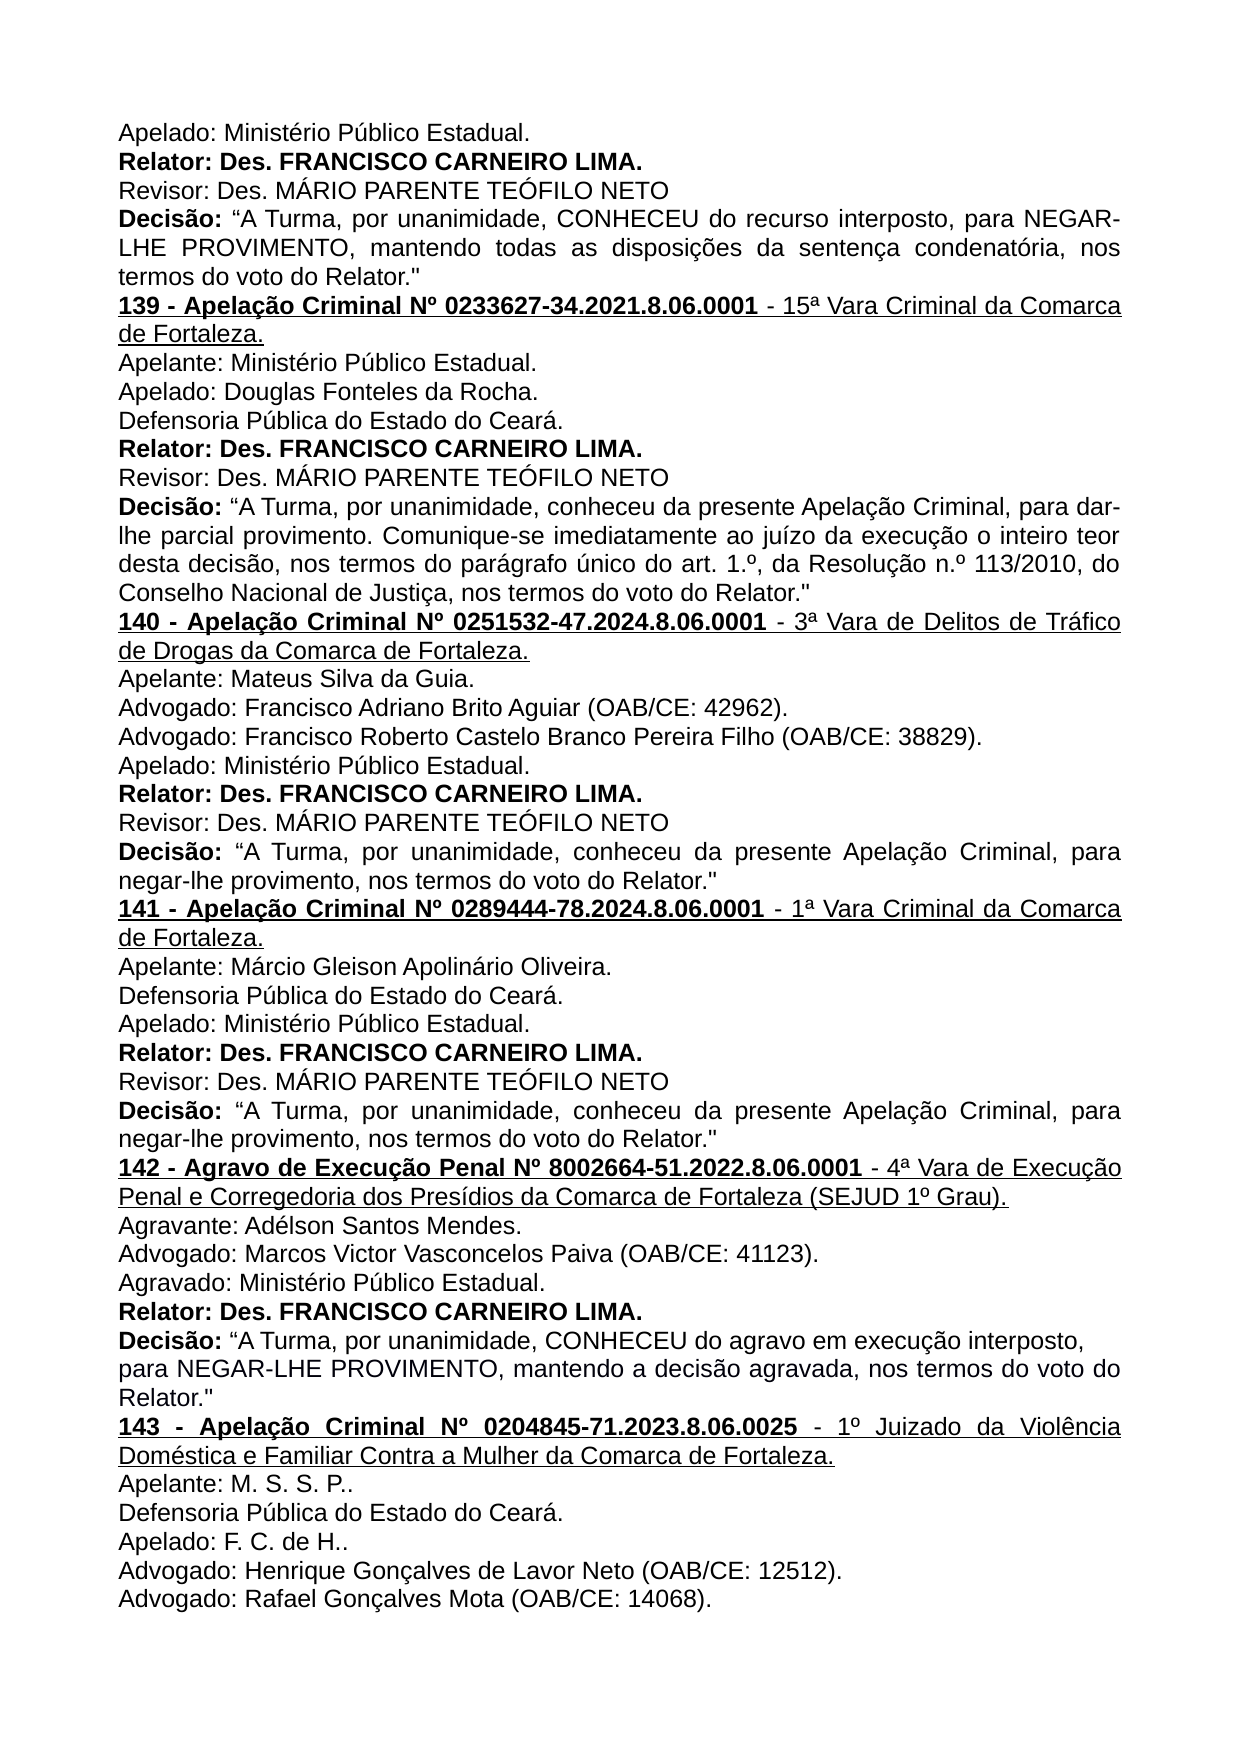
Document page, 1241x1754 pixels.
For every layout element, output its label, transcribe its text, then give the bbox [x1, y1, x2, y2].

text Defensoria Pública do Estado do Ceará. [118, 1498, 1122, 1527]
text Apelado: Ministério Público Estadual. [118, 751, 1122, 779]
text Revisor: Des. MÁRIO PARENTE TEÓFILO NETO [118, 808, 1122, 837]
text Apelante: Ministério Público Estadual. [118, 348, 1122, 377]
text Revisor: Des. MÁRIO PARENTE TEÓFILO NETO [118, 463, 1122, 492]
text Apelante: Márcio Gleison Apolinário Oliveira. [118, 952, 1122, 981]
text Relator: Des. FRANCISCO CARNEIRO LIMA. [118, 1297, 1122, 1326]
text Defensoria Pública do Estado do Ceará. [118, 406, 1122, 434]
text Relator: Des. FRANCISCO CARNEIRO LIMA. [118, 779, 1122, 808]
text Advogado: Henrique Gonçalves de Lavor Neto (OAB/CE: 12512). [118, 1556, 1122, 1584]
text de Fortaleza. [118, 921, 1122, 952]
text Apelante: M. S. S. P.. [118, 1469, 1122, 1498]
text para NEGAR-LHE PROVIMENTO, mantendo a decisão agravada, nos termos do voto do Relator." [118, 1354, 1122, 1412]
text Agravado: Ministério Público Estadual. [118, 1268, 1122, 1297]
text Apelado: Ministério Público Estadual. [118, 118, 1122, 147]
text Penal e Corregedoria dos Presídios da Comarca de Fortaleza (SEJUD 1º Grau). [118, 1179, 1122, 1211]
text Revisor: Des. MÁRIO PARENTE TEÓFILO NETO [118, 176, 1122, 204]
text Revisor: Des. MÁRIO PARENTE TEÓFILO NETO [118, 1067, 1122, 1096]
text 140 - Apelação Criminal Nº 0251532-47.2024.8.06.0001 - 3ª Vara de Delitos de Tráfico de Drogas da Comarca de Fortaleza. [118, 607, 1122, 664]
text Apelado: F. C. de H.. [118, 1527, 1122, 1556]
text Advogado: Rafael Gonçalves Mota (OAB/CE: 14068). [118, 1584, 1122, 1613]
text Advogado: Francisco Adriano Brito Aguiar (OAB/CE: 42962). [118, 693, 1122, 722]
text Relator: Des. FRANCISCO CARNEIRO LIMA. [118, 1038, 1122, 1067]
text Apelante: Mateus Silva da Guia. [118, 664, 1122, 693]
text Relator: Des. FRANCISCO CARNEIRO LIMA. [118, 434, 1122, 463]
text 141 - Apelação Criminal Nº 0289444-78.2024.8.06.0001 - 1ª Vara Criminal da Comarca [118, 894, 1122, 919]
text 143 - Apelação Criminal Nº 0204845-71.2023.8.06.0025 - 1º Juizado da Violência Doméstica e Familiar Contra a Mulher da Comarca de Fortaleza. [118, 1412, 1122, 1469]
text 142 - Agravo de Execução Penal Nº 8002664-51.2022.8.06.0001 - 4ª Vara de Execução [118, 1153, 1122, 1178]
text Decisão: “A Turma, por unanimidade, conheceu da presente Apelação Criminal, para dar-lhe parcial provimento. Comunique-se imediatamente ao juízo da execução o inteiro teor desta decisão, nos termos do parágrafo único do art. 1.º, da Resolução n.º 113/2010, do Conselho Nacional de Justiça, nos termos do voto do Relator." [118, 492, 1122, 607]
text Advogado: Marcos Victor Vasconcelos Paiva (OAB/CE: 41123). [118, 1239, 1122, 1268]
text Apelado: Douglas Fonteles da Rocha. [118, 377, 1122, 406]
text Relator: Des. FRANCISCO CARNEIRO LIMA. [118, 147, 1122, 176]
text Apelado: Ministério Público Estadual. [118, 1009, 1122, 1038]
text Decisão: “A Turma, por unanimidade, conheceu da presente Apelação Criminal, para negar-lhe provimento, nos termos do voto do Relator." [118, 1096, 1122, 1153]
text Agravante: Adélson Santos Mendes. [118, 1211, 1122, 1239]
text Defensoria Pública do Estado do Ceará. [118, 981, 1122, 1009]
text Advogado: Francisco Roberto Castelo Branco Pereira Filho (OAB/CE: 38829). [118, 722, 1122, 751]
text Decisão: “A Turma, por unanimidade, CONHECEU do recurso interposto, para NEGAR-LHE PROVIMENTO, mantendo todas as disposições da sentença condenatória, nos termos do voto do Relator." [118, 204, 1122, 291]
text de Fortaleza. [118, 317, 1122, 348]
text Decisão: “A Turma, por unanimidade, conheceu da presente Apelação Criminal, para negar-lhe provimento, nos termos do voto do Relator." [118, 837, 1122, 894]
text 139 - Apelação Criminal Nº 0233627-34.2021.8.06.0001 - 15ª Vara Criminal da Comarca [118, 291, 1122, 316]
text Decisão: “A Turma, por unanimidade, CONHECEU do agravo em execução interposto, [118, 1326, 1122, 1354]
